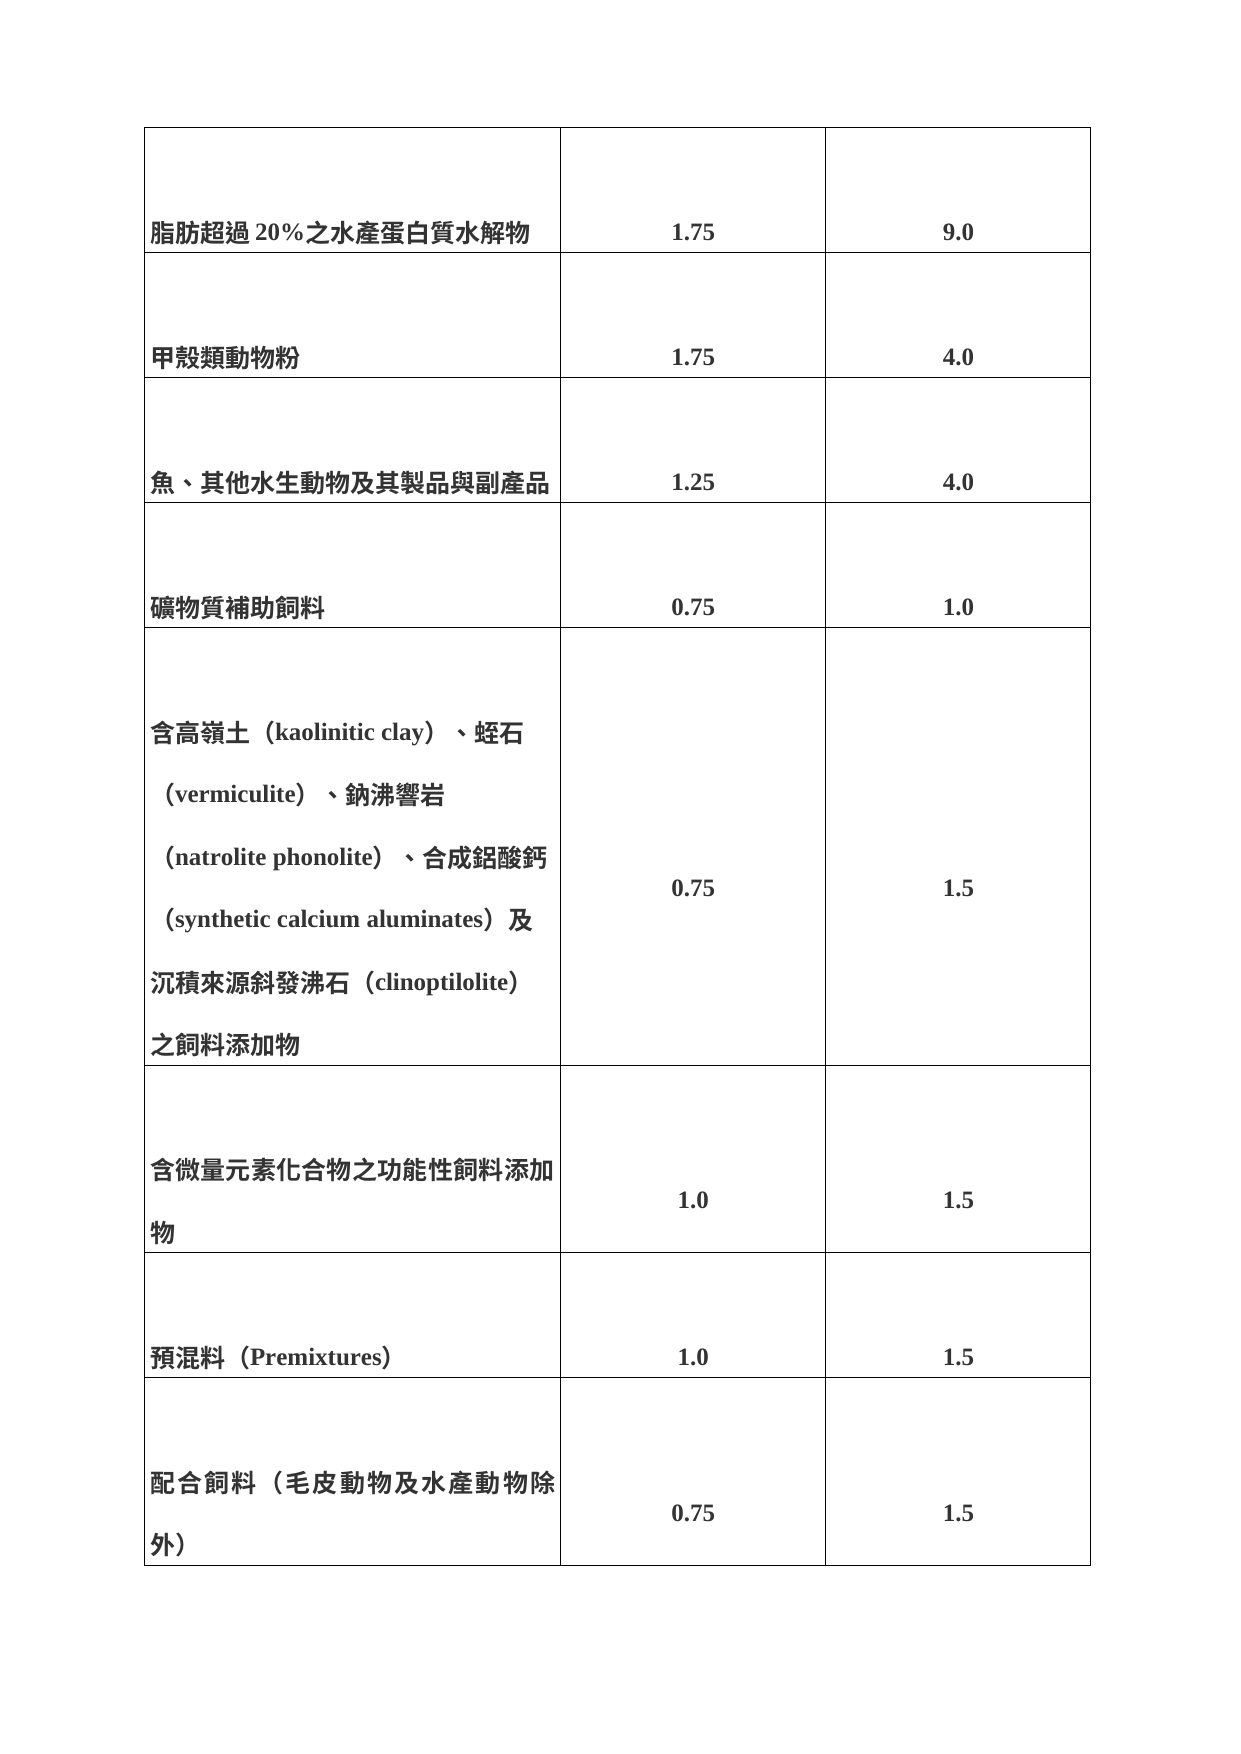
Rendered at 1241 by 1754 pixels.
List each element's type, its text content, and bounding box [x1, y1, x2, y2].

table_cell 0.75 [561, 1378, 825, 1564]
table_cell 4.0 [826, 253, 1090, 377]
table_cell 礦物質補助飼料 [145, 503, 560, 627]
table_cell 9.0 [826, 128, 1090, 252]
table_cell 1.5 [826, 1378, 1090, 1564]
table_cell 脂肪超過20%之水產蛋白質水解物 [145, 128, 560, 252]
table_cell 1.75 [561, 253, 825, 377]
table_cell 1.0 [561, 1253, 825, 1377]
table_cell 魚、其他水生動物及其製品與副產品 [145, 378, 560, 502]
table_cell 1.75 [561, 128, 825, 252]
table_cell 1.5 [826, 628, 1090, 1064]
table_cell 配合飼料（毛皮動物及水產動物除外） [145, 1378, 560, 1564]
table_cell 0.75 [561, 628, 825, 1064]
table_cell 1.0 [561, 1066, 825, 1252]
table_cell 含高嶺土（kaolinitic clay）、蛭石（vermiculite）、鈉沸響岩（natrolite phonolite）、合成鋁酸鈣（synthetic calcium aluminates）及沉積來源斜發沸石（clinoptilolite）之飼料添加物 [145, 628, 560, 1064]
table_cell 預混料（Premixtures） [145, 1253, 560, 1377]
table_cell 0.75 [561, 503, 825, 627]
table_cell 含微量元素化合物之功能性飼料添加物 [145, 1066, 560, 1252]
table_cell 4.0 [826, 378, 1090, 502]
table_cell 1.5 [826, 1253, 1090, 1377]
table_cell 1.25 [561, 378, 825, 502]
table_cell 1.5 [826, 1066, 1090, 1252]
table_cell 1.0 [826, 503, 1090, 627]
table_cell 甲殼類動物粉 [145, 253, 560, 377]
